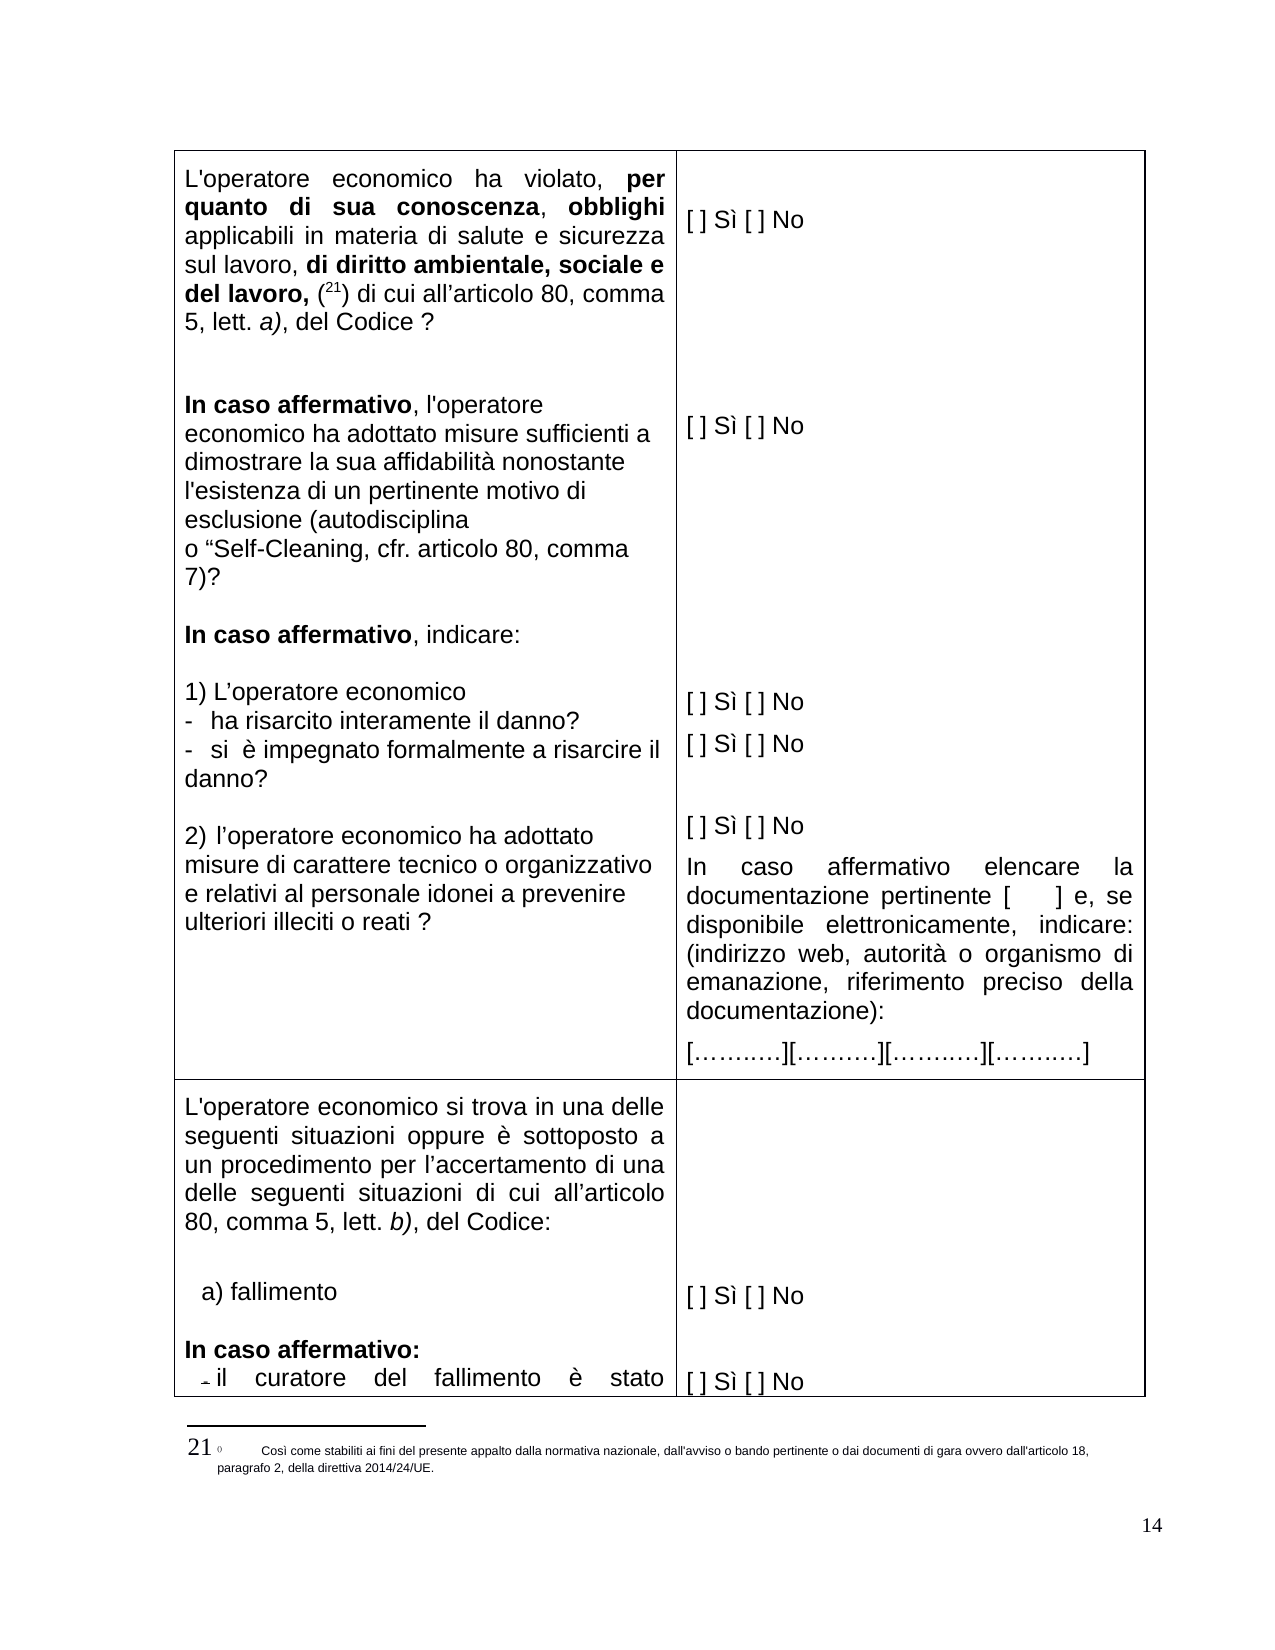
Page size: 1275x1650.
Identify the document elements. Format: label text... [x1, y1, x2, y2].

table_cell L'operatore economico si trova in una delle seguenti situazioni oppure è sottoposto a un procedimento per l’accertamento di una delle seguenti situazioni di cui all’articolo 80, comma 5, lett. b), del Codice: a) fallimento In caso affermativo: il curatore del fallimento è stato [175, 1080, 676, 1396]
table_cell [ ] Sì [ ] No [ ] Sì [ ] No [677, 1080, 1144, 1396]
table_cell [ ] Sì [ ] No [ ] Sì [ ] No [ ] Sì [ ] No [ ] Sì [ ] No [ ] Sì [ ] No In caso affermativo elencare la documentazione pertinente [ ] e, se disponibile elettronicamente, indicare: (indirizzo web, autorità o organismo di emanazione, riferimento preciso della documentazione): [……..…][…….…][……..…][……..…] [677, 151, 1144, 1078]
table_cell L'operatore economico ha violato, per quanto di sua conoscenza, obblighi applicabili in materia di salute e sicurezza sul lavoro, di diritto ambientale, sociale e del lavoro, () di cui all’articolo 80, comma 5, lett. a), del Codice ? In caso affermativo, l'operatore economico ha adottato misure sufficienti a dimostrare la sua affidabilità nonostante l'esistenza di un pertinente motivo di esclusione (autodisciplina o “Self-Cleaning, cfr. articolo 80, comma 7)? In caso affermativo, indicare: 1) L’operatore economico - ha risarcito interamente il danno? - si è impegnato formalmente a risarcire il danno? 2) l’operatore economico ha adottato misure di carattere tecnico o organizzativo e relativi al personale idonei a prevenire ulteriori illeciti o reati ? [175, 151, 676, 1078]
